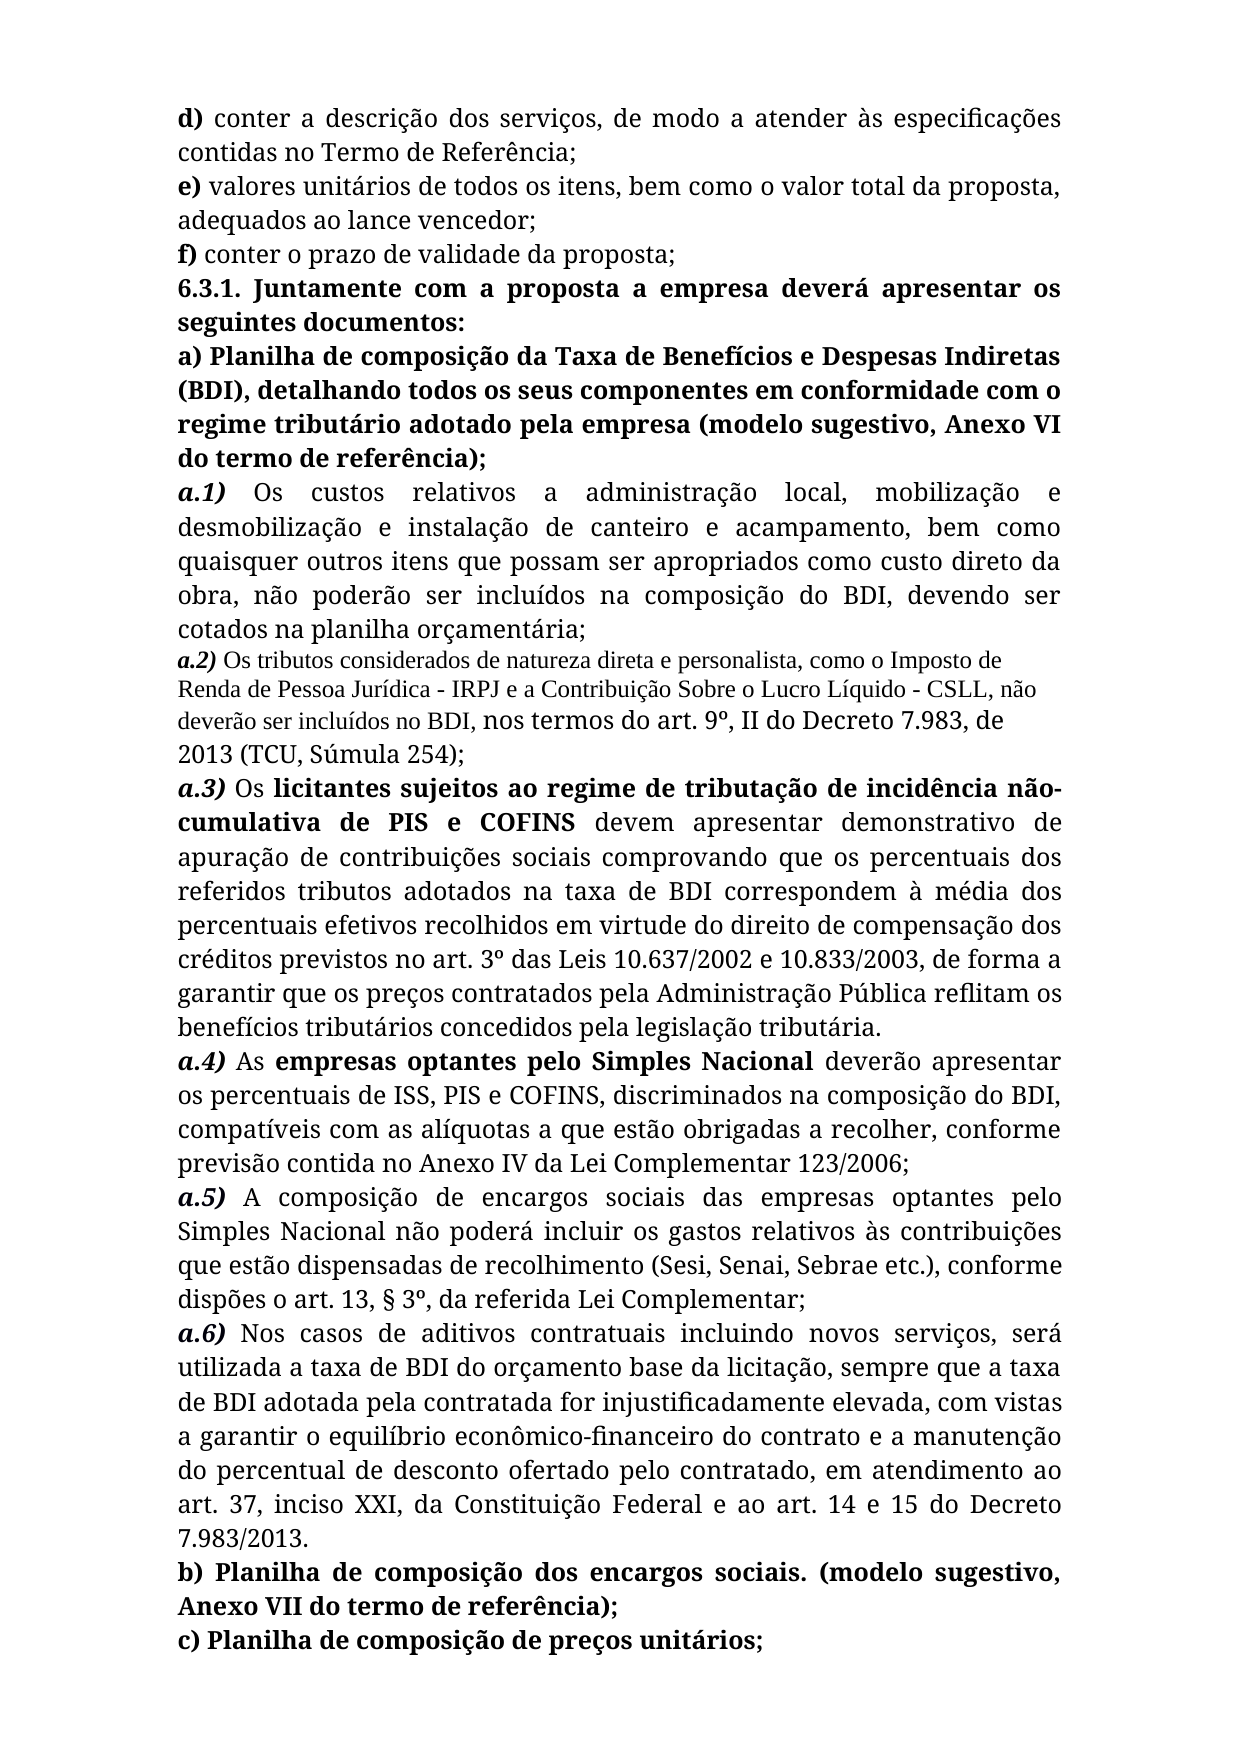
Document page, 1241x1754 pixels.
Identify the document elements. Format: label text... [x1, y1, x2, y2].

subtitle b) Planilha de composição dos encargos sociais. (modelo sugestivo, Anexo VII do termo de referência); [177, 1554, 1062, 1623]
subtitle a.1) Os custos relativos a administração local, mobilização e desmobilização e instalação de canteiro e acampamento, bem como quaisquer outros itens que possam ser apropriados como custo direto da obra, não poderão ser incluídos na composição do BDI, devendo ser cotados na planilha orçamentária; [177, 475, 1062, 645]
text a.2) Os tributos considerados de natureza direta e personalista, como o Imposto de Renda de Pessoa Jurídica - IRPJ e a Contribuição Sobre o Lucro Líquido - CSLL, não deverão ser incluídos no BDI, nos termos do art. 9º, II do Decreto 7.983, de 2013 (TCU, Súmula 254); [177, 645, 1063, 771]
text 6.3.1. Juntamente com a proposta a empresa deverá apresentar os seguintes documentos: [177, 271, 1062, 339]
subtitle c) Planilha de composição de preços unitários; [177, 1623, 1062, 1657]
text f) conter o prazo de validade da proposta; [177, 237, 1062, 271]
subtitle a.4) As empresas optantes pelo Simples Nacional deverão apresentar os percentuais de ISS, PIS e COFINS, discriminados na composição do BDI, compatíveis com as alíquotas a que estão obrigadas a recolher, conforme previsão contida no Anexo IV da Lei Complementar 123/2006; [177, 1043, 1062, 1180]
text a.6) Nos casos de aditivos contratuais incluindo novos serviços, será utilizada a taxa de BDI do orçamento base da licitação, sempre que a taxa de BDI adotada pela contratada for injustificadamente elevada, com vistas a garantir o equilíbrio econômico-financeiro do contrato e a manutenção do percentual de desconto ofertado pelo contratado, em atendimento ao art. 37, inciso XXI, da Constituição Federal e ao art. 14 e 15 do Decreto 7.983/2013. [177, 1316, 1063, 1554]
text e) valores unitários de todos os itens, bem como o valor total da proposta, adequados ao lance vencedor; [177, 168, 1062, 237]
text d) conter a descrição dos serviços, de modo a atender às especificações contidas no Termo de Referência; [177, 100, 1062, 168]
text a.3) Os licitantes sujeitos ao regime de tributação de incidência não-cumulativa de PIS e COFINS devem apresentar demonstrativo de apuração de contribuições sociais comprovando que os percentuais dos referidos tributos adotados na taxa de BDI correspondem à média dos percentuais efetivos recolhidos em virtude do direito de compensação dos créditos previstos no art. 3º das Leis 10.637/2002 e 10.833/2003, de forma a garantir que os preços contratados pela Administração Pública reflitam os benefícios tributários concedidos pela legislação tributária. [177, 771, 1063, 1043]
subtitle a) Planilha de composição da Taxa de Benefícios e Despesas Indiretas (BDI), detalhando todos os seus componentes em conformidade com o regime tributário adotado pela empresa (modelo sugestivo, Anexo VI do termo de referência); [177, 339, 1062, 475]
text a.5) A composição de encargos sociais das empresas optantes pelo Simples Nacional não poderá incluir os gastos relativos às contribuições que estão dispensadas de recolhimento (Sesi, Senai, Sebrae etc.), conforme dispões o art. 13, § 3º, da referida Lei Complementar; [177, 1180, 1063, 1316]
